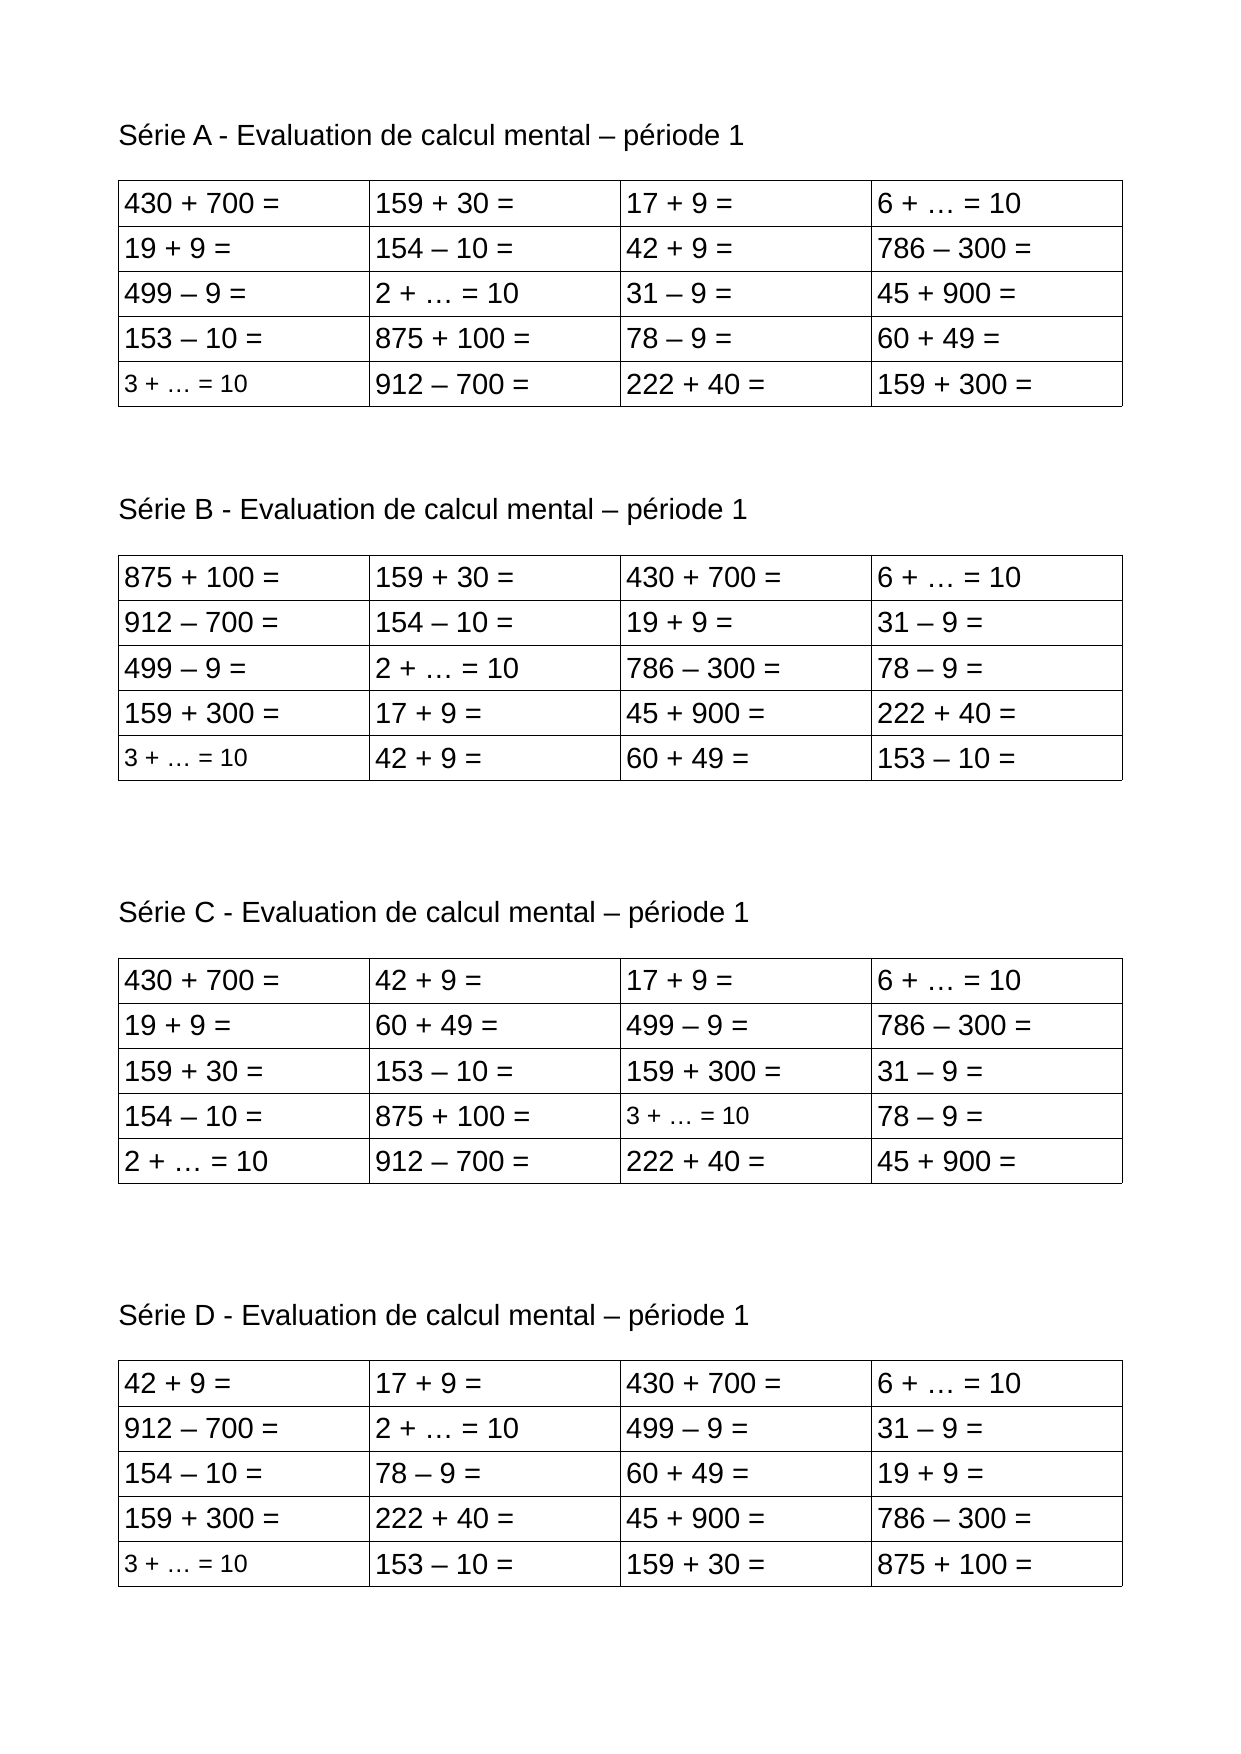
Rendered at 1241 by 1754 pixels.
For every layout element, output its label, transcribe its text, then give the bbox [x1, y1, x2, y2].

table_header 430 + 700 = [119, 959, 369, 1003]
table_header 42 + 9 = [370, 959, 620, 1003]
table_cell 159 + 30 = [621, 1542, 871, 1586]
table_cell 45 + 900 = [621, 691, 871, 735]
table_header 6 + … = 10 [872, 959, 1122, 1003]
table_cell 153 – 10 = [370, 1049, 620, 1093]
table_cell 2 + … = 10 [370, 1407, 620, 1451]
table_header 17 + 9 = [621, 181, 871, 226]
table_cell 19 + 9 = [119, 1004, 369, 1048]
table_cell 499 – 9 = [621, 1004, 871, 1048]
table_cell 912 – 700 = [370, 362, 620, 406]
table_cell 153 – 10 = [119, 317, 369, 361]
table_cell 875 + 100 = [370, 1094, 620, 1138]
table_cell 2 + … = 10 [370, 272, 620, 316]
table_cell 31 – 9 = [872, 1049, 1122, 1093]
table_cell 875 + 100 = [370, 317, 620, 361]
table_cell 31 – 9 = [621, 272, 871, 316]
table_header 430 + 700 = [621, 556, 871, 600]
table_cell 45 + 900 = [621, 1497, 871, 1541]
table_cell 222 + 40 = [621, 362, 871, 406]
table_header 430 + 700 = [119, 181, 369, 226]
table_cell 159 + 300 = [119, 1497, 369, 1541]
table_cell 222 + 40 = [370, 1497, 620, 1541]
table_cell 499 – 9 = [119, 646, 369, 690]
table_cell 60 + 49 = [872, 317, 1122, 361]
table_cell 159 + 300 = [872, 362, 1122, 406]
table_cell 222 + 40 = [872, 691, 1122, 735]
table_cell 19 + 9 = [119, 227, 369, 271]
text Série C - Evaluation de calcul mental – période 1 [118, 895, 1122, 929]
table_cell 31 – 9 = [872, 1407, 1122, 1451]
table_cell 60 + 49 = [621, 736, 871, 780]
table_cell 786 – 300 = [872, 227, 1122, 271]
table_cell 45 + 900 = [872, 1139, 1122, 1183]
table_cell 499 – 9 = [119, 272, 369, 316]
table_header 17 + 9 = [370, 1361, 620, 1406]
table_header 430 + 700 = [621, 1361, 871, 1406]
table_header 17 + 9 = [621, 959, 871, 1003]
table_cell 60 + 49 = [370, 1004, 620, 1048]
table_cell 912 – 700 = [370, 1139, 620, 1183]
table_cell 19 + 9 = [872, 1452, 1122, 1496]
table_cell 786 – 300 = [872, 1497, 1122, 1541]
table_cell 42 + 9 = [370, 736, 620, 780]
table_cell 159 + 300 = [621, 1049, 871, 1093]
table_cell 3 + … = 10 [119, 362, 369, 406]
table_cell 499 – 9 = [621, 1407, 871, 1451]
table_cell 912 – 700 = [119, 601, 369, 645]
table_header 875 + 100 = [119, 556, 369, 600]
table_cell 31 – 9 = [872, 601, 1122, 645]
text Série B - Evaluation de calcul mental – période 1 [118, 492, 1122, 526]
table_cell 78 – 9 = [621, 317, 871, 361]
table_header 6 + … = 10 [872, 1361, 1122, 1406]
table_cell 912 – 700 = [119, 1407, 369, 1451]
table_cell 17 + 9 = [370, 691, 620, 735]
table_cell 60 + 49 = [621, 1452, 871, 1496]
table_cell 3 + … = 10 [119, 736, 369, 780]
table_header 159 + 30 = [370, 181, 620, 226]
table_cell 42 + 9 = [621, 227, 871, 271]
table_cell 3 + … = 10 [621, 1094, 871, 1138]
table_cell 19 + 9 = [621, 601, 871, 645]
table_cell 786 – 300 = [621, 646, 871, 690]
text Série D - Evaluation de calcul mental – période 1 [118, 1298, 1122, 1332]
table_cell 159 + 30 = [119, 1049, 369, 1093]
table_cell 78 – 9 = [872, 1094, 1122, 1138]
table_cell 45 + 900 = [872, 272, 1122, 316]
table_header 42 + 9 = [119, 1361, 369, 1406]
table_cell 154 – 10 = [119, 1094, 369, 1138]
table_cell 2 + … = 10 [370, 646, 620, 690]
table_cell 78 – 9 = [370, 1452, 620, 1496]
table_cell 78 – 9 = [872, 646, 1122, 690]
table_cell 154 – 10 = [119, 1452, 369, 1496]
table_cell 159 + 300 = [119, 691, 369, 735]
table_header 6 + … = 10 [872, 556, 1122, 600]
table_cell 154 – 10 = [370, 601, 620, 645]
table_cell 786 – 300 = [872, 1004, 1122, 1048]
table_cell 222 + 40 = [621, 1139, 871, 1183]
text Série A - Evaluation de calcul mental – période 1 [118, 118, 1122, 152]
table_cell 2 + … = 10 [119, 1139, 369, 1183]
table_header 6 + … = 10 [872, 181, 1122, 226]
table_cell 153 – 10 = [872, 736, 1122, 780]
table_cell 153 – 10 = [370, 1542, 620, 1586]
table_cell 875 + 100 = [872, 1542, 1122, 1586]
table_cell 3 + … = 10 [119, 1542, 369, 1586]
table_header 159 + 30 = [370, 556, 620, 600]
table_cell 154 – 10 = [370, 227, 620, 271]
